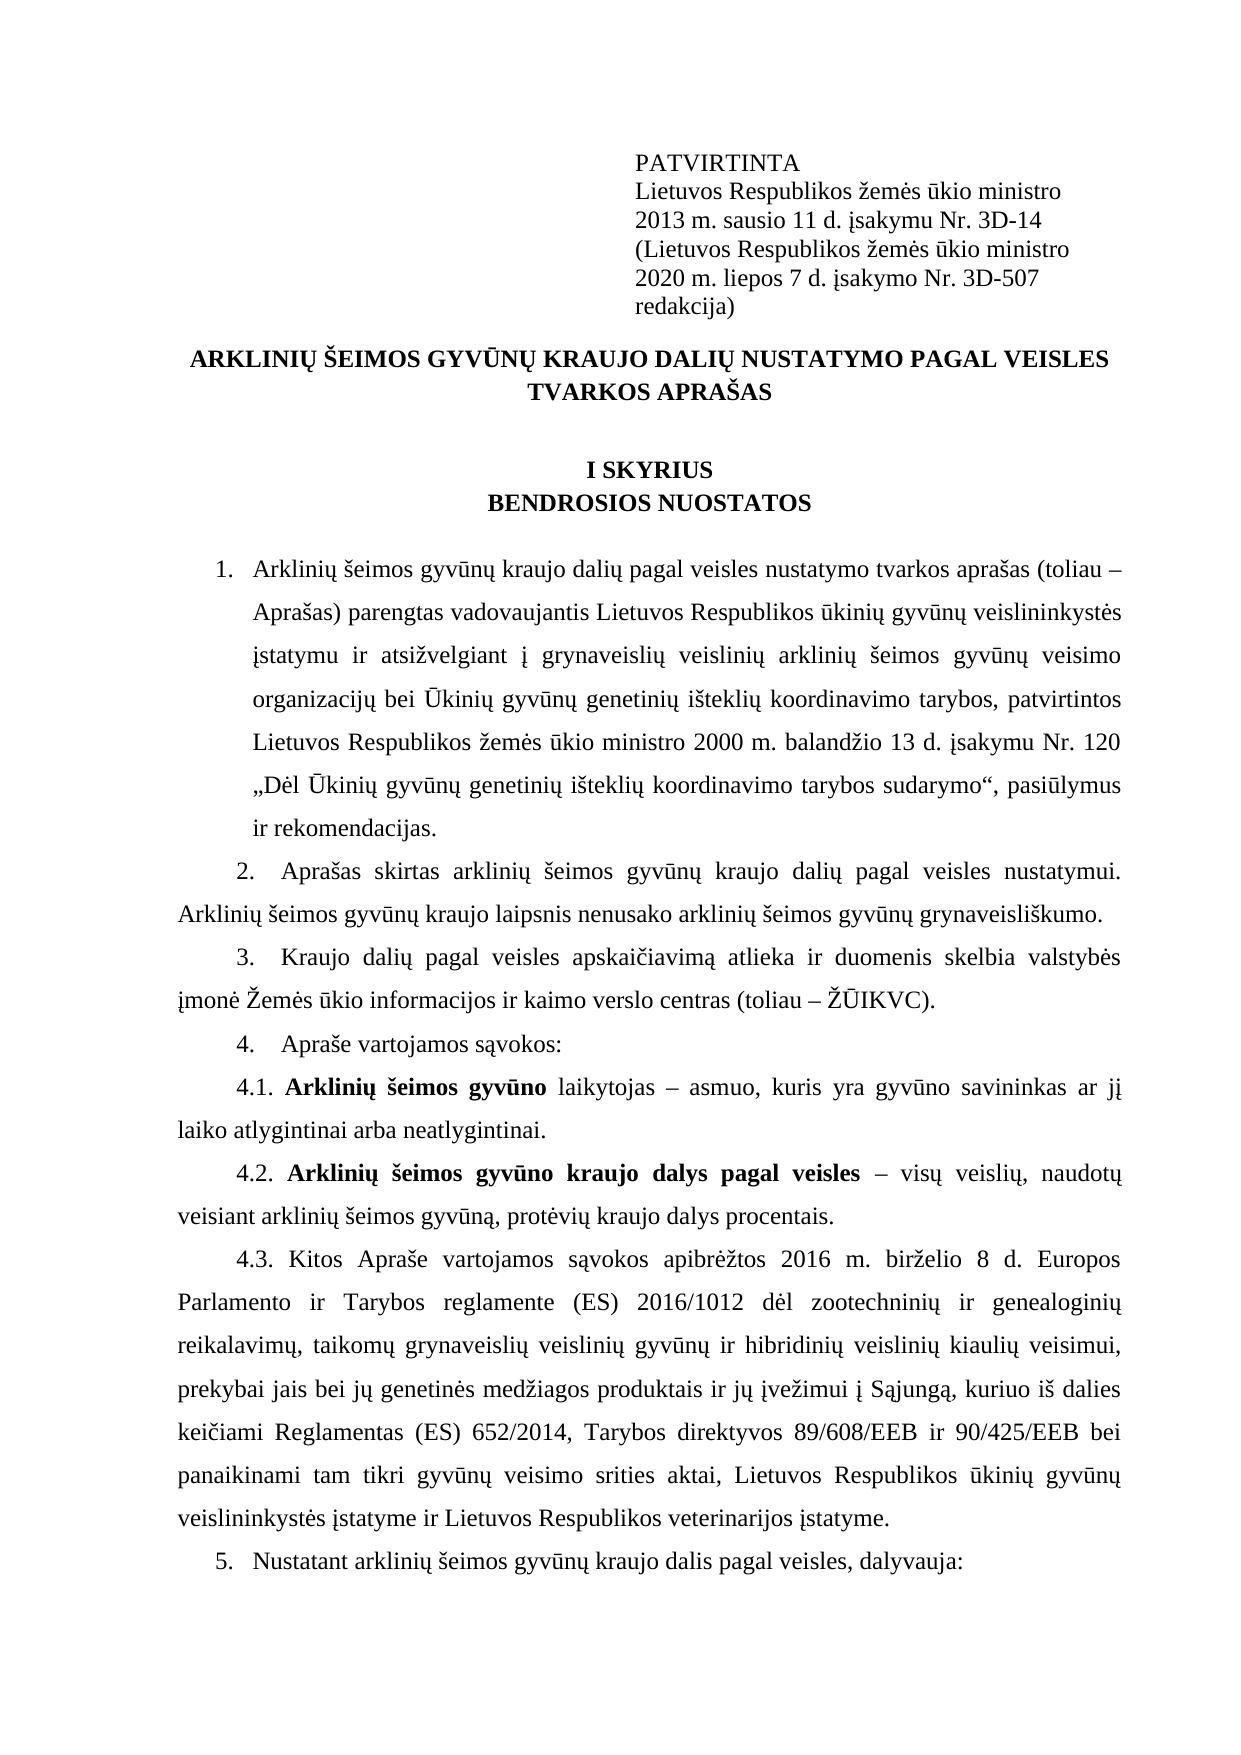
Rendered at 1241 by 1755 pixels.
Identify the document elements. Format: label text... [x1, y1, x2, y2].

text 1. Arklinių šeimos gyvūnų kraujo dalių pagal veisles nustatymo tvarkos aprašas (toliau – Aprašas) parengtas vadovaujantis Lietuvos Respublikos ūkinių gyvūnų veislininkystės įstatymu ir atsižvelgiant į grynaveislių veislinių arklinių šeimos gyvūnų veisimo organizacijų bei Ūkinių gyvūnų genetinių išteklių koordinavimo tarybos, patvirtintos Lietuvos Respublikos žemės ūkio ministro 2000 m. balandžio 13 d. įsakymu Nr. 120 „Dėl Ūkinių gyvūnų genetinių išteklių koordinavimo tarybos sudarymo“, pasiūlymus ir rekomendacijas. [215, 554, 1122, 842]
text ARKLIniŲ šeimos gyvūnų KRAUJO DALIŲ NUSTATYMO PAGAL VEISLES TVARKOS APRAŠAS [177, 344, 1122, 406]
text 4.3. Kitos Apraše vartojamos sąvokos apibrėžtos 2016 m. birželio 8 d. Europos Parlamento ir Tarybos reglamente (ES) 2016/1012 dėl zootechninių ir genealoginių reikalavimų, taikomų grynaveislių veislinių gyvūnų ir hibridinių veislinių kiaulių veisimui, prekybai jais bei jų genetinės medžiagos produktais ir jų įvežimui į Sąjungą, kuriuo iš dalies keičiami Reglamentas (ES) 652/2014, Tarybos direktyvos 89/608/EEB ir 90/425/EEB bei panaikinami tam tikri gyvūnų veisimo srities aktai, Lietuvos Respublikos ūkinių gyvūnų veislininkystės įstatyme ir Lietuvos Respublikos veterinarijos įstatyme. [177, 1244, 1122, 1532]
text Lietuvos Respublikos žemės ūkio ministro [177, 176, 1122, 205]
text Patvirtinta [177, 148, 1122, 176]
text 4.2. Arklinių šeimos gyvūno kraujo dalys pagal veisles – visų veislių, naudotų veisiant arklinių šeimos gyvūną, protėvių kraujo dalys procentais. [177, 1158, 1122, 1230]
text (Lietuvos Respublikos žemės ūkio ministro [177, 234, 1122, 263]
text I SKYRIUS [177, 455, 1122, 484]
text redakcija) [177, 291, 1122, 320]
text 2013 m. sausio 11 d. įsakymu Nr. 3D-14 [177, 205, 1122, 234]
text 4. Apraše vartojamos sąvokos: [177, 1029, 1122, 1057]
text 4.1. Arklinių šeimos gyvūno laikytojas – asmuo, kuris yra gyvūno savininkas ar jį laiko atlygintinai arba neatlygintinai. [177, 1072, 1122, 1144]
text 2. Aprašas skirtas arklinių šeimos gyvūnų kraujo dalių pagal veisles nustatymui. Arklinių šeimos gyvūnų kraujo laipsnis nenusako arklinių šeimos gyvūnų grynaveisliškumo. [177, 856, 1122, 928]
text 2020 m. liepos 7 d. įsakymo Nr. 3D-507 [177, 263, 1122, 291]
text 5. Nustatant arklinių šeimos gyvūnų kraujo dalis pagal veisles, dalyvauja: [215, 1546, 1122, 1575]
text Bendrosios nuostatos [177, 488, 1122, 517]
text 3. Kraujo dalių pagal veisles apskaičiavimą atlieka ir duomenis skelbia valstybės įmonė Žemės ūkio informacijos ir kaimo verslo centras (toliau – ŽŪIKVC). [177, 942, 1122, 1014]
